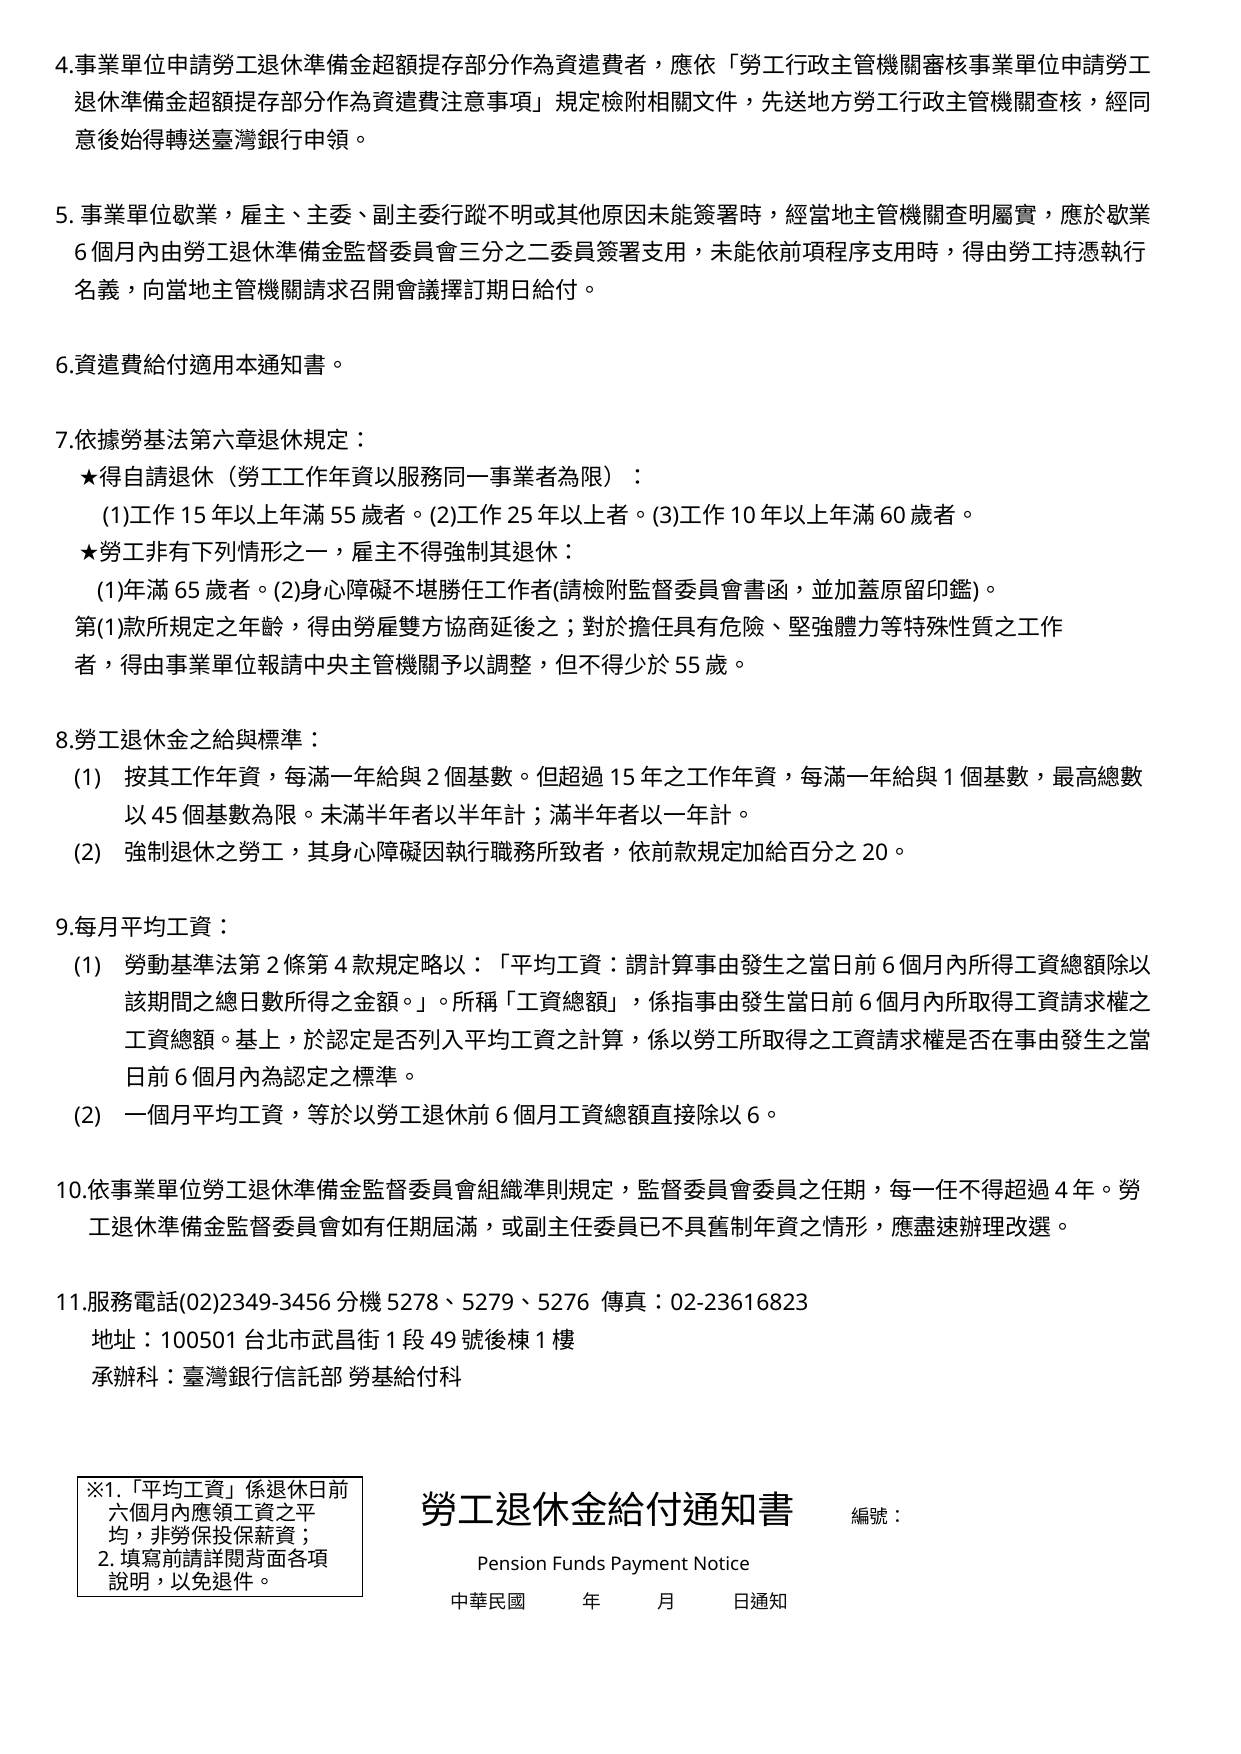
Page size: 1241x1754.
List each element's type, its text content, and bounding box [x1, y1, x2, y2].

text (1)工作15年以上年滿55歲者。(2)工作25年以上者。(3)工作10年以上年滿60歲者。 [55, 494, 1152, 532]
text (1)年滿65歲者。(2)身心障礙不堪勝任工作者(請檢附監督委員會書函，並加蓋原留印鑑)。 [74, 569, 1152, 607]
text ★得自請退休（勞工工作年資以服務同一事業者為限）： [55, 457, 1152, 494]
text 11.服務電話(02)2349-3456分機5278、5279、5276 傳真：02-23616823 [55, 1282, 1152, 1319]
list 按其工作年資，每滿一年給與2個基數。但超過15年之工作年資，每滿一年給與1個基數，最高總數以45個基數為限。未滿半年者以半年計；滿半年者以一年計。 [74, 757, 1152, 832]
text 2. 填寫前請詳閱背面各項 [86, 1548, 158, 1568]
text 地址：100501台北市武昌街1段49號後棟1樓 [55, 1319, 1152, 1357]
text 六個月內應領工資之平 [86, 1502, 354, 1525]
text 6.資遣費給付適用本通知書。 [55, 344, 1152, 382]
list 一個月平均工資，等於以勞工退休前6個月工資總額直接除以6。 [74, 1094, 1152, 1132]
text 承辦科：臺灣銀行信託部 勞基給付科 [55, 1357, 1152, 1394]
text ※1.「平均工資」係退休日前 [78, 1478, 362, 1502]
text 5. 事業單位歇業，雇主、主委、副主委行蹤不明或其他原因未能簽署時，經當地主管機關查明屬實，應於歇業6個月內由勞工退休準備金監督委員會三分之二委員簽署支用，未能依前項程序支用時，得由勞工持憑執行名義，向當地主管機關請求召開會議擇訂期日給付。 [55, 194, 1152, 307]
text 2. 填寫前請詳閱背面各項 [146, 1548, 354, 1568]
subtitle Pension Funds Payment Notice [369, 1544, 1152, 1582]
text 4.事業單位申請勞工退休準備金超額提存部分作為資遣費者，應依「勞工行政主管機關審核事業單位申請勞工退休準備金超額提存部分作為資遣費注意事項」規定檢附相關文件，先送地方勞工行政主管機關查核，經同意後始得轉送臺灣銀行申領。 [55, 44, 1152, 157]
text ★勞工非有下列情形之一，雇主不得強制其退休： [55, 532, 1152, 569]
text 者，得由事業單位報請中央主管機關予以調整，但不得少於55歲。 [74, 644, 1152, 682]
list 勞動基準法第2條第4款規定略以：「平均工資：謂計算事由發生之當日前6個月內所得工資總額除以該期間之總日數所得之金額。」。所稱「工資總額」，係指事由發生當日前6個月內所取得工資請求權之工資總額。基上，於認定是否列入平均工資之計算，係以勞工所取得之工資請求權是否在事由發生之當日前6個月內為認定之標準。 [74, 944, 1152, 1094]
text 7.依據勞基法第六章退休規定： [55, 419, 1152, 457]
text 8.勞工退休金之給與標準： [55, 719, 1152, 757]
list 強制退休之勞工，其身心障礙因執行職務所致者，依前款規定加給百分之20。 [74, 832, 1152, 869]
text 9.每月平均工資： [55, 907, 1152, 944]
text 說明，以免退件。 [78, 1568, 362, 1596]
text 均，非勞保投保薪資； [86, 1525, 354, 1548]
text 勞工退休金給付通知書 編號： [369, 1469, 1152, 1544]
text 10.依事業單位勞工退休準備金監督委員會組織準則規定，監督委員會委員之任期，每一任不得超過4年。勞工退休準備金監督委員會如有任期屆滿，或副主任委員已不具舊制年資之情形，應盡速辦理改選。 [55, 1169, 1152, 1244]
text 中華民國 年 月 日通知 [369, 1582, 1152, 1619]
text 第(1)款所規定之年齡，得由勞雇雙方協商延後之；對於擔任具有危險、堅強體力等特殊性質之工作 [74, 607, 1152, 644]
